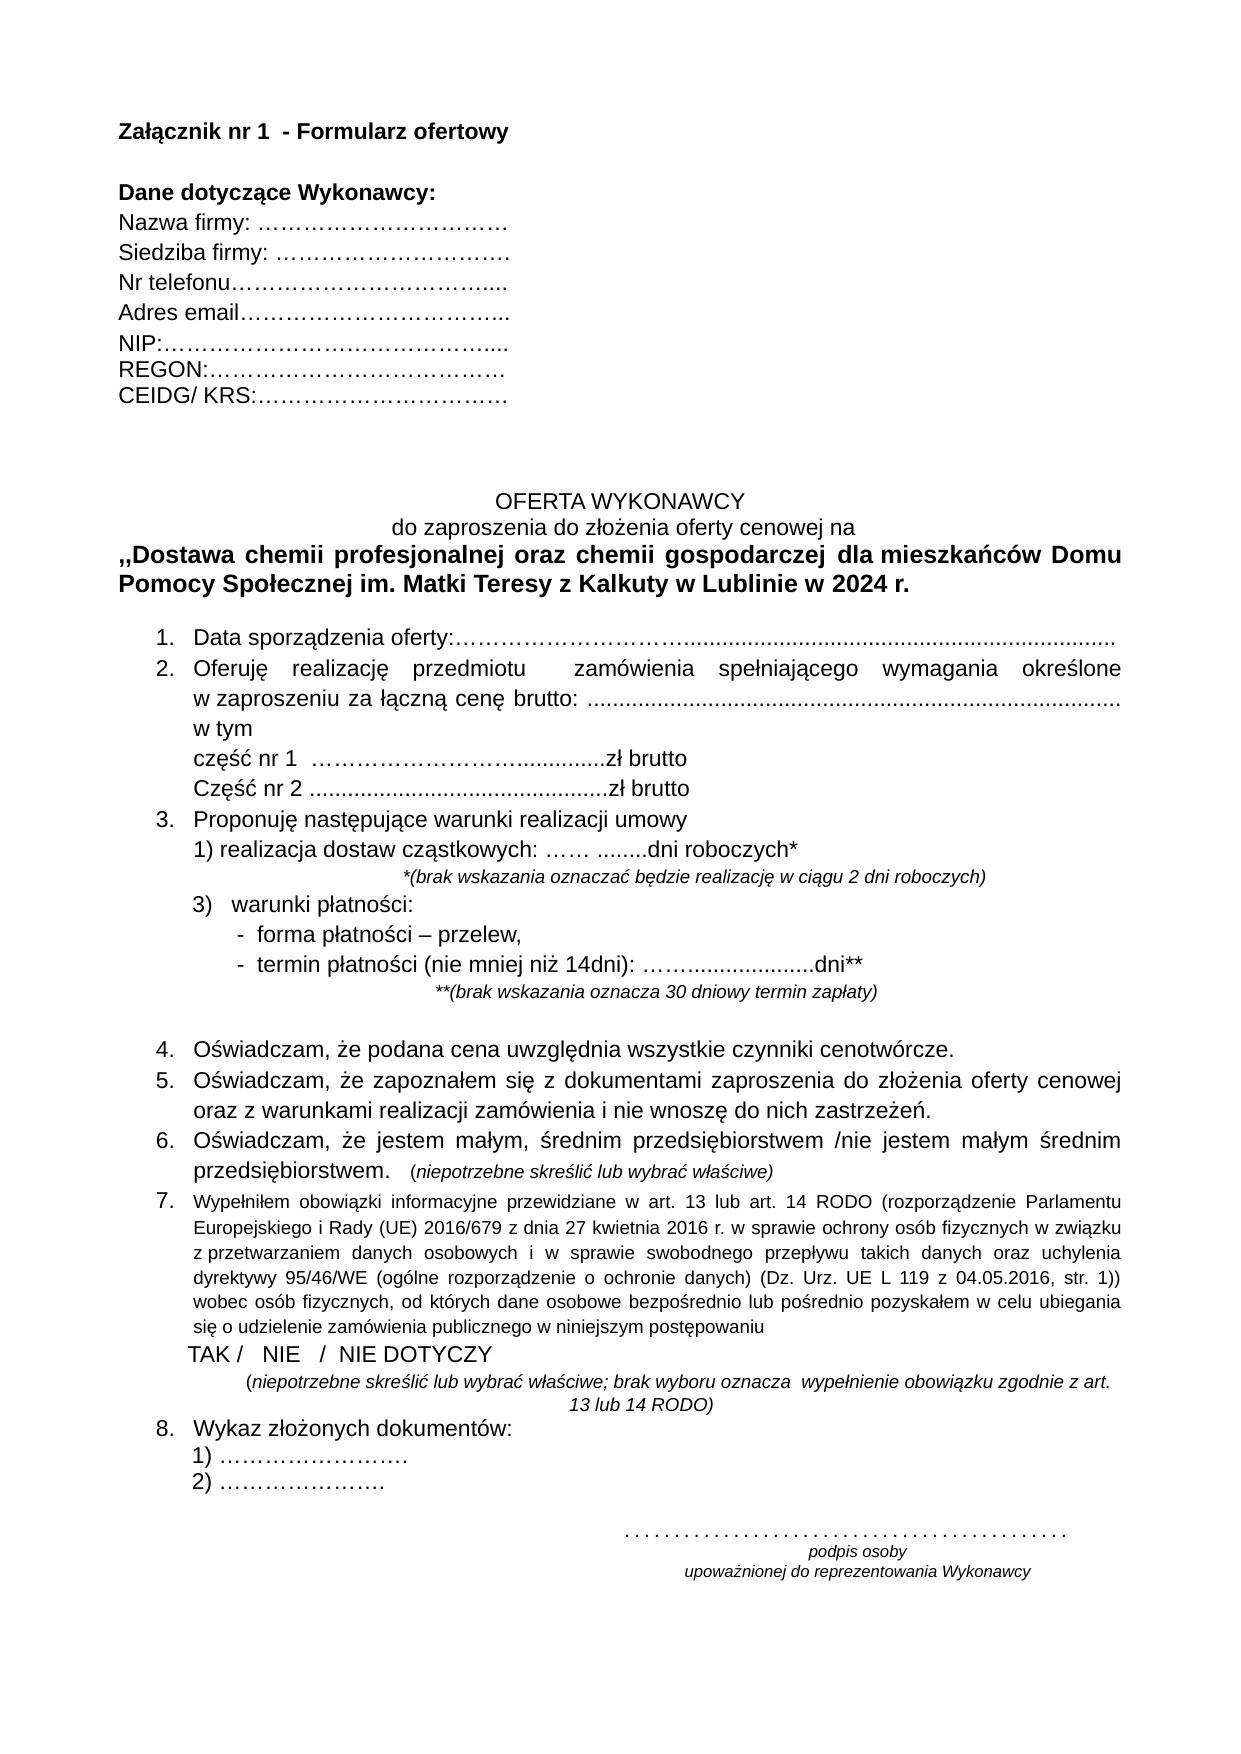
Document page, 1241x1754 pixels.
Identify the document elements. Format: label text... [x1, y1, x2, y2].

text ,,Dostawa chemii profesjonalnej oraz chemii gospodarczej dla mieszkańców Domu Pomocy Społecznej im. Matki Teresy z Kalkuty w Lublinie w 2024 r. [118, 540, 1122, 598]
list Oświadczam, że zapoznałem się z dokumentami zaproszenia do złożenia oferty cenowej oraz z warunkami realizacji zamówienia i nie wnoszę do nich zastrzeżeń. [156, 1067, 1122, 1123]
list Wykaz złożonych dokumentów: [156, 1415, 1122, 1442]
text NIP:…………………………………….... [118, 329, 1122, 356]
text - termin płatności (nie mniej niż 14dni): ……....................dni** [192, 951, 1122, 977]
list Oferuję realizację przedmiotu zamówienia spełniającego wymagania określone w zaproszeniu za łączną cenę brutto: .................................................................................... w tym [156, 654, 1122, 741]
text Adres email……………………………... [118, 299, 1122, 326]
text Załącznik nr 1 - Formularz ofertowy [118, 118, 1122, 144]
table_header ............................................. podpis osoby upoważnionej do reprezentowania Wykonawcy [605, 1494, 1111, 1594]
list Oświadczam, że podana cena uwzględnia wszystkie czynniki cenotwórcze. [156, 1036, 1122, 1063]
list Wypełniłem obowiązki informacyjne przewidziane w art. 13 lub art. 14 RODO (rozporządzenie Parlamentu Europejskiego i Rady (UE) 2016/679 z dnia 27 kwietnia 2016 r. w sprawie ochrony osób fizycznych w związku z przetwarzaniem danych osobowych i w sprawie swobodnego przepływu takich danych oraz uchylenia dyrektywy 95/46/WE (ogólne rozporządzenie o ochronie danych) (Dz. Urz. UE L 119 z 04.05.2016, str. 1)) wobec osób fizycznych, od których dane osobowe bezpośrednio lub pośrednio pozyskałem w celu ubiegania się o udzielenie zamówienia publicznego w niniejszym postępowaniu [156, 1187, 1122, 1338]
text REGON:………………………………… [118, 356, 1122, 382]
list Oświadczam, że jestem małym, średnim przedsiębiorstwem /nie jestem małym średnim przedsiębiorstwem. (niepotrzebne skreślić lub wybrać właściwe) [156, 1127, 1122, 1183]
list 1) realizacja dostaw cząstkowych: …… ........dni roboczych* [156, 836, 1122, 862]
list *(brak wskazania oznaczać będzie realizację w ciągu 2 dni roboczych) [268, 866, 1122, 887]
text Nr telefonu…………………………….... [118, 269, 1122, 296]
list Część nr 2 ...............................................zł brutto [156, 775, 1122, 802]
text Siedziba firmy: …………………………. [118, 239, 1122, 265]
list Proponuję następujące warunki realizacji umowy [156, 806, 1122, 832]
text OFERTA WYKONAWCY [118, 488, 1122, 514]
text 3) warunki płatności: [192, 891, 1122, 917]
text Nazwa firmy: …………………………… [118, 209, 1122, 235]
text TAK / NIE / NIE DOTYCZY [162, 1341, 1122, 1367]
text do zaproszenia do złożenia oferty cenowej na [118, 514, 1122, 540]
table_header [99, 1494, 605, 1594]
text **(brak wskazania oznacza 30 dniowy termin zapłaty) [192, 981, 1122, 1003]
list część nr 1 ………………………..............zł brutto [156, 745, 1122, 771]
list Data sporządzenia oferty:………………………….................................................................... [156, 624, 1122, 651]
text - forma płatności – przelew, [192, 921, 1122, 947]
text CEIDG/ KRS:…………………………… [118, 382, 1122, 409]
text (niepotrzebne skreślić lub wybrać właściwe; brak wyboru oznacza wypełnienie obowiązku zgodnie z art. 13 lub 14 RODO) [162, 1367, 1122, 1415]
text 2) …………………. [118, 1468, 1122, 1494]
text Dane dotyczące Wykonawcy: [118, 178, 1122, 205]
text 1) ……………………. [118, 1442, 1122, 1468]
